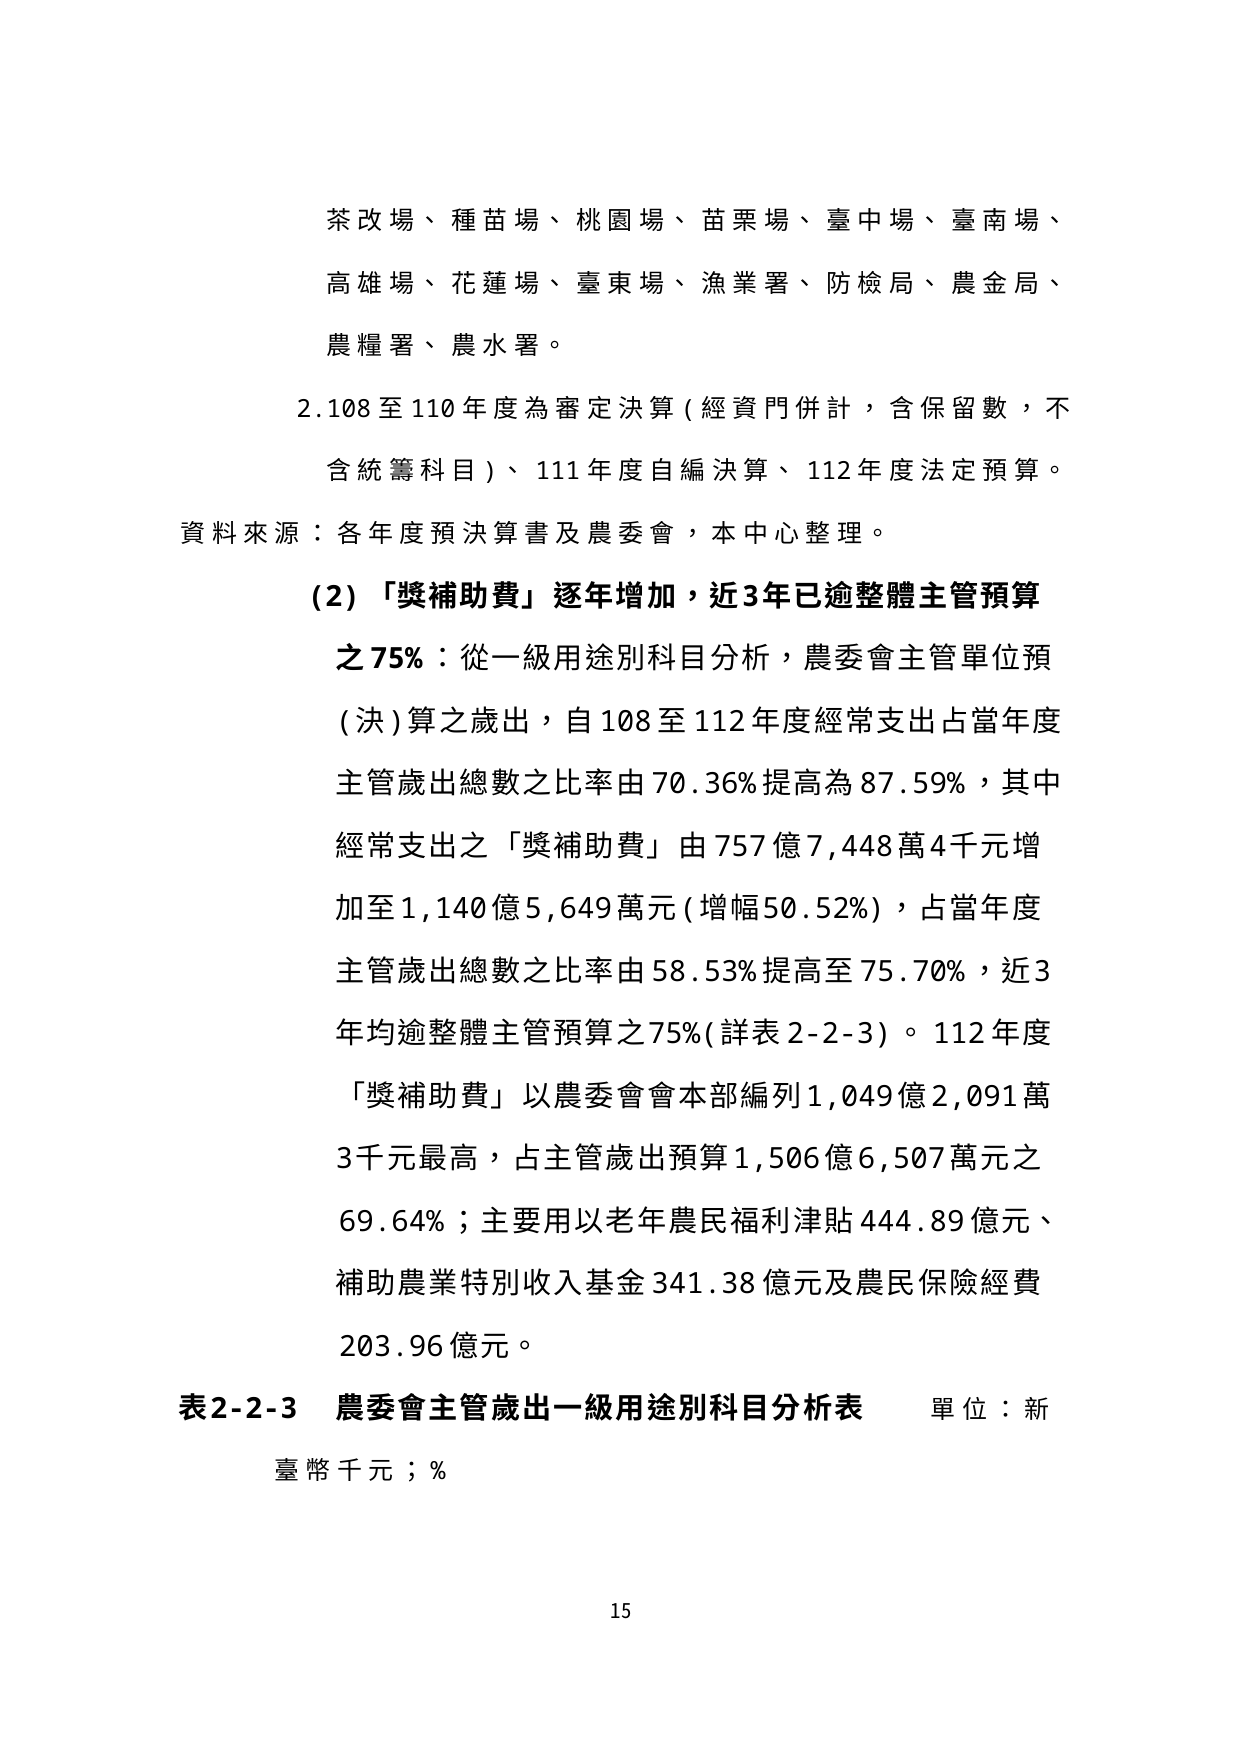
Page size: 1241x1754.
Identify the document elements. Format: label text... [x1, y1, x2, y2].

text 資料來源：各年度預決算書及農委會，本中心整理。 [163, 490, 1078, 552]
text 表2-2-3 農委會主管歲出一級用途別科目分析表 單位：新臺幣千元；% [157, 1365, 1078, 1490]
text (2)「獎補助費」逐年增加，近3年已逾整體主管預算之75%：從一級用途別科目分析，農委會主管單位預(決)算之歲出，自108至112年度經常支出占當年度主管歲出總數之比率由70.36%提高為87.59%，其中經常支出之「獎補助費」由757億7,448萬4千元增加至1,140億5,649萬元(增幅50.52%)，占當年度主管歲出總數之比率由58.53%提高至75.70%，近3年均逾整體主管預算之75%(詳表2-2-3)。112年度「獎補助費」以農委會會本部編列1,049億2,091萬3千元最高，占主管歲出預算1,506億6,507萬元之69.64%；主要用以老年農民福利津貼444.89億元、補助農業特別收入基金341.38億元及農民保險經費203.96億元。 [295, 552, 1063, 1365]
text 說 明：1.農委會所屬機關水土保持局、農業試驗所、林業試驗所、水產試驗所、畜產試驗所、家畜衛生試驗所、農業藥物毒物試驗所、特有生物研究保育中心、茶業改良場、種苗改良繁殖場、桃園區農業改良場、苗栗區農業改良場、臺中區農業改良場、臺南區農業改良場、高雄區農業改良場、花蓮區農業改良場、臺東區農業改良場、漁業署及所屬、動植物防疫檢疫局、農業金融局、農糧署及所屬、農田水利署，分別簡稱：水保局、農試所、林試所、水試所、畜試所、畜衛所、藥毒所、特生中心、茶改場、種苗場、桃園場、苗栗場、臺中場、臺南場、高雄場、花蓮場、臺東場、漁業署、防檢局、農金局、農糧署、農水署。 [163, 177, 1078, 365]
text 2.108至110年度為審定決算(經資門併計，含保留數，不含統籌科目)、111年度自編決算、112年度法定預算。 [285, 365, 1078, 490]
